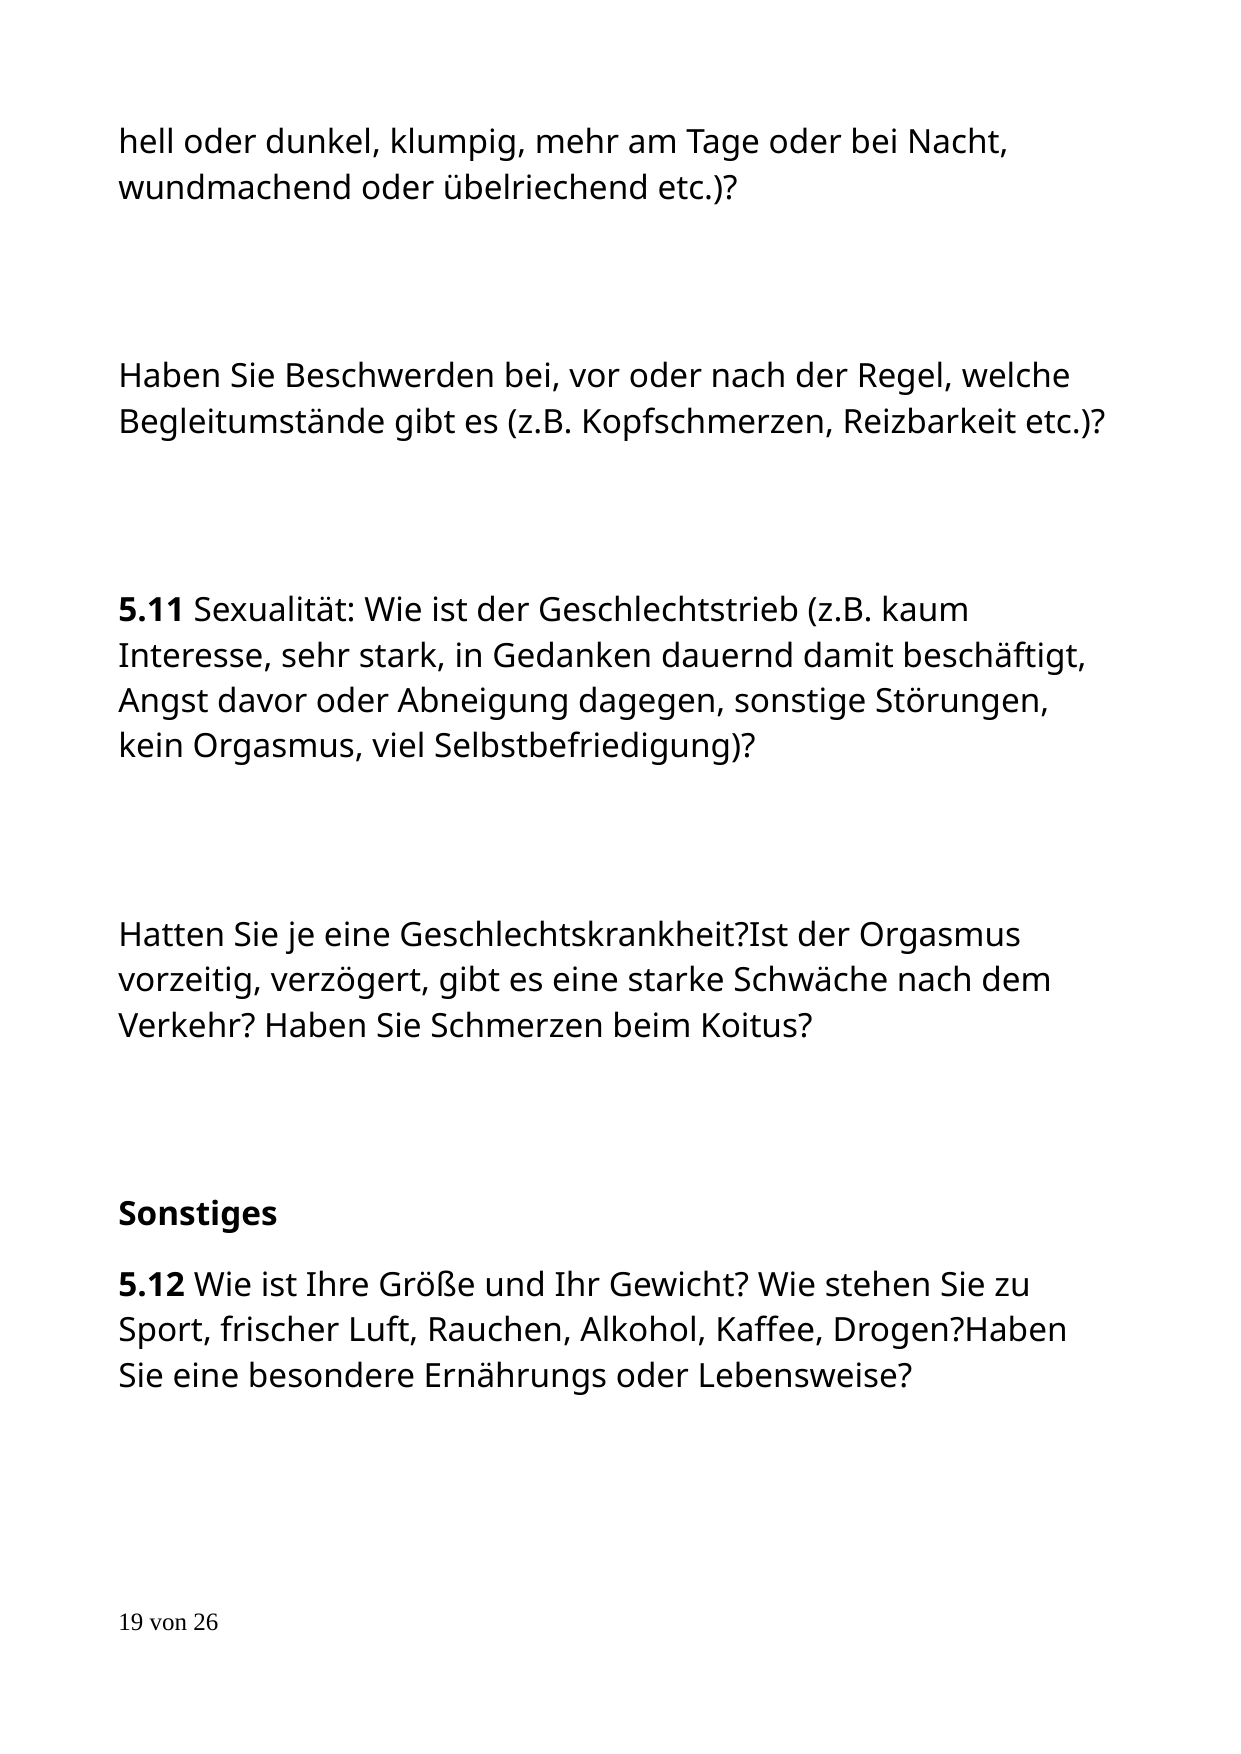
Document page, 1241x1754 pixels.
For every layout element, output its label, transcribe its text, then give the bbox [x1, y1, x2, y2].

text hell oder dunkel, klumpig, mehr am Tage oder bei Nacht, wundmachend oder übelriechend etc.)? [118, 118, 1122, 209]
text 5.11 Sexualität: Wie ist der Geschlechtstrieb (z.B. kaum Interesse, sehr stark, in Gedanken dauernd damit beschäftigt, Angst davor oder Abneigung dagegen, sonstige Störungen, kein Orgasmus, viel Selbstbefriedigung)? [118, 586, 1122, 768]
text 5.12 Wie ist Ihre Größe und Ihr Gewicht? Wie stehen Sie zu Sport, frischer Luft, Rauchen, Alkohol, Kaffee, Drogen? Haben Sie eine besondere Ernährungs oder Lebensweise? [118, 1261, 1122, 1397]
text Hatten Sie je eine Geschlechtskrankheit? Ist der Orgasmus vorzeitig, verzögert, gibt es eine starke Schwäche nach dem Verkehr? Haben Sie Schmerzen beim Koitus? [118, 911, 1122, 1047]
text Haben Sie Beschwerden bei, vor oder nach der Regel, welche Begleitumstände gibt es (z.B. Kopfschmerzen, Reizbarkeit etc.)? [118, 352, 1122, 443]
text Sonstiges [118, 1190, 1122, 1236]
